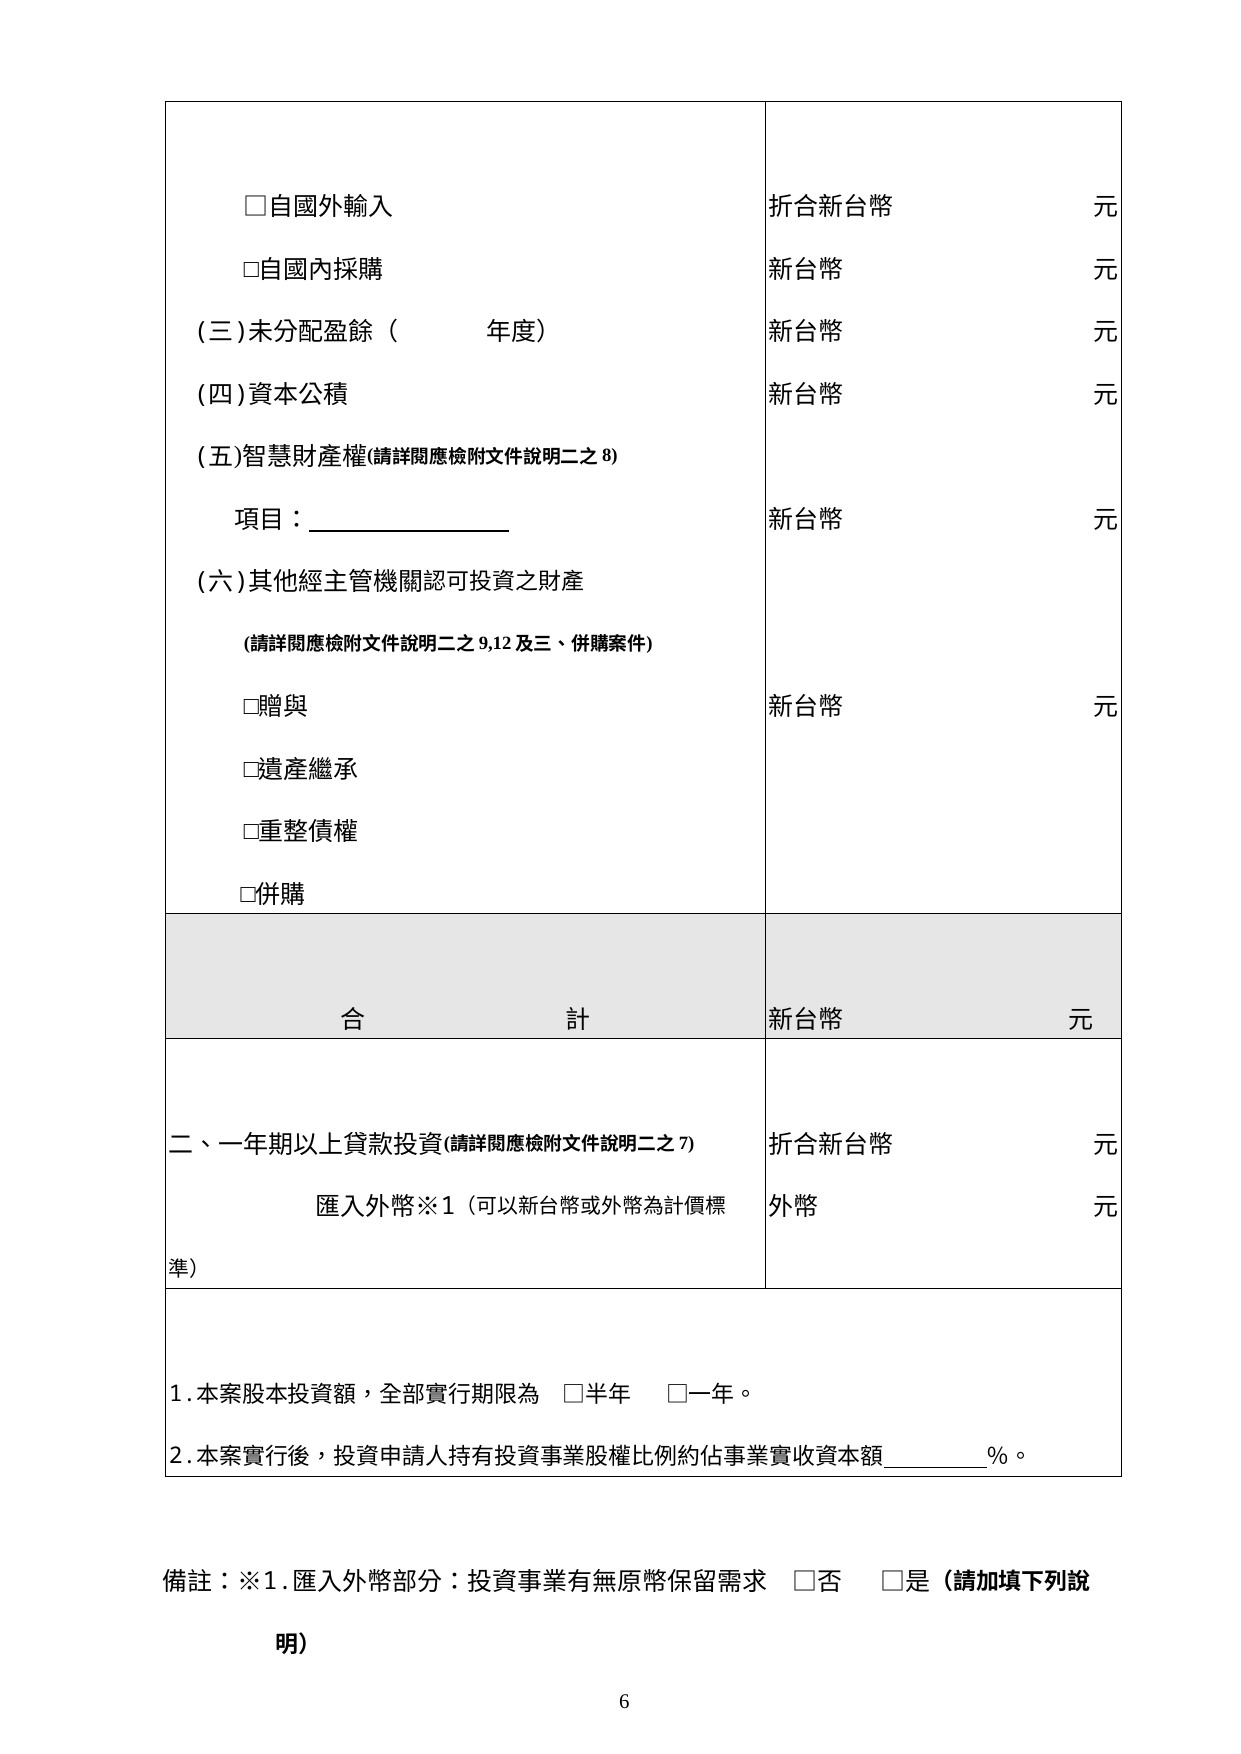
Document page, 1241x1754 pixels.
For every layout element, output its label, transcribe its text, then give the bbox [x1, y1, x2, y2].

table_cell □自國外輸入 □自國內採購 (三)未分配盈餘（ 年度） (四)資本公積 (五)智慧財產權(請詳閱應檢附文件說明二之8) 項目： (六)其他經主管機關認可投資之財產 (請詳閱應檢附文件說明二之9,12及三、併購案件) □贈與 □遺產繼承 □重整債權 □併購 [166, 102, 765, 913]
table_cell 合 計 [166, 914, 765, 1038]
text 備註：※1.匯入外幣部分：投資事業有無原幣保留需求 □否 □是（請加填下列說明） [162, 1538, 1134, 1663]
table_cell 折合新台幣 元 外幣 元 [766, 1039, 1121, 1288]
table_cell 1.本案股本投資額，全部實行期限為 □半年 □一年。 2.本案實行後，投資申請人持有投資事業股權比例約佔事業實收資本額 ％。 [166, 1289, 1121, 1476]
table_cell 折合新台幣 元 新台幣 元 新台幣 元 新台幣 元 新台幣 元 新台幣 元 [766, 102, 1121, 913]
table_cell 新台幣 元 [766, 914, 1121, 1038]
table_cell 二、一年期以上貸款投資(請詳閱應檢附文件說明二之7) 匯入外幣※1（可以新台幣或外幣為計價標準） [166, 1039, 765, 1288]
